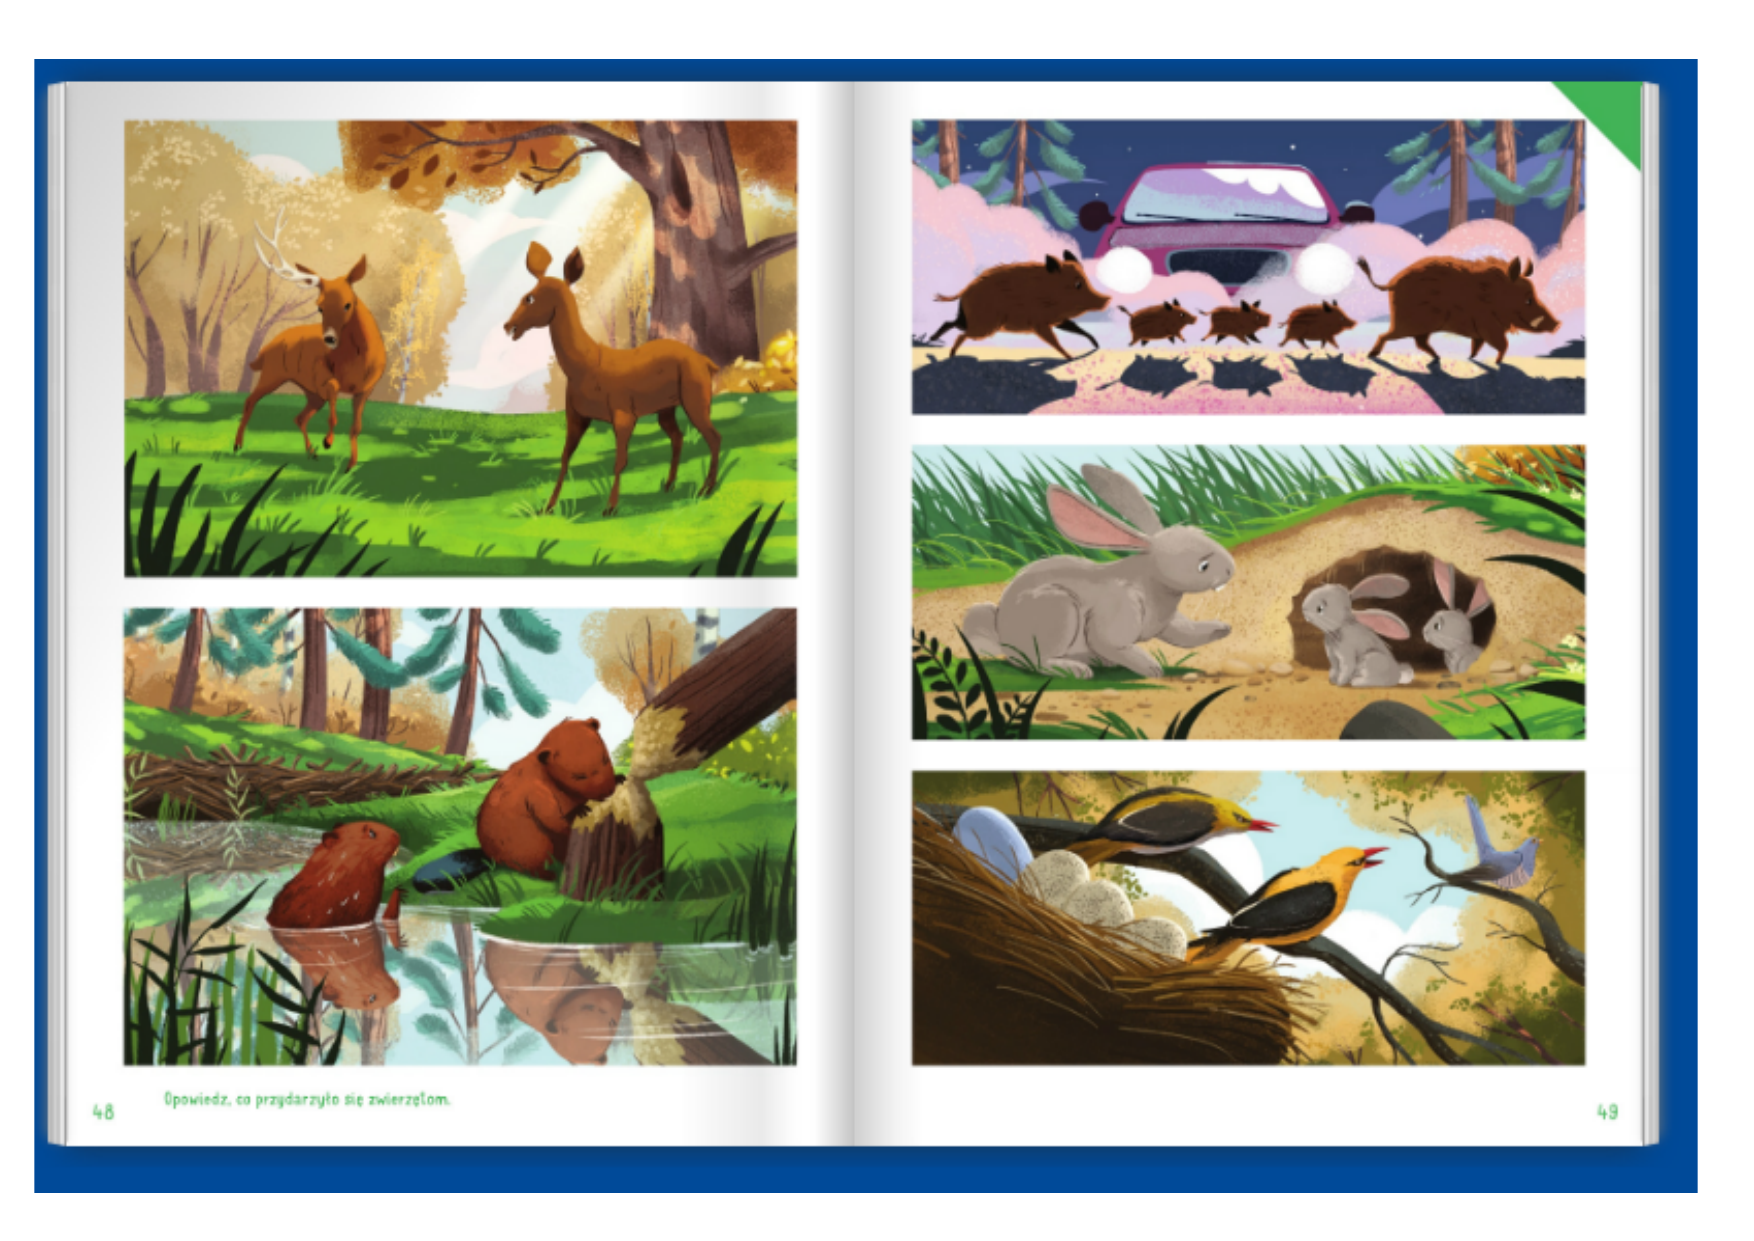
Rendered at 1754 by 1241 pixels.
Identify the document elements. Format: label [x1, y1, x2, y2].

picture [34, 59, 1698, 1193]
